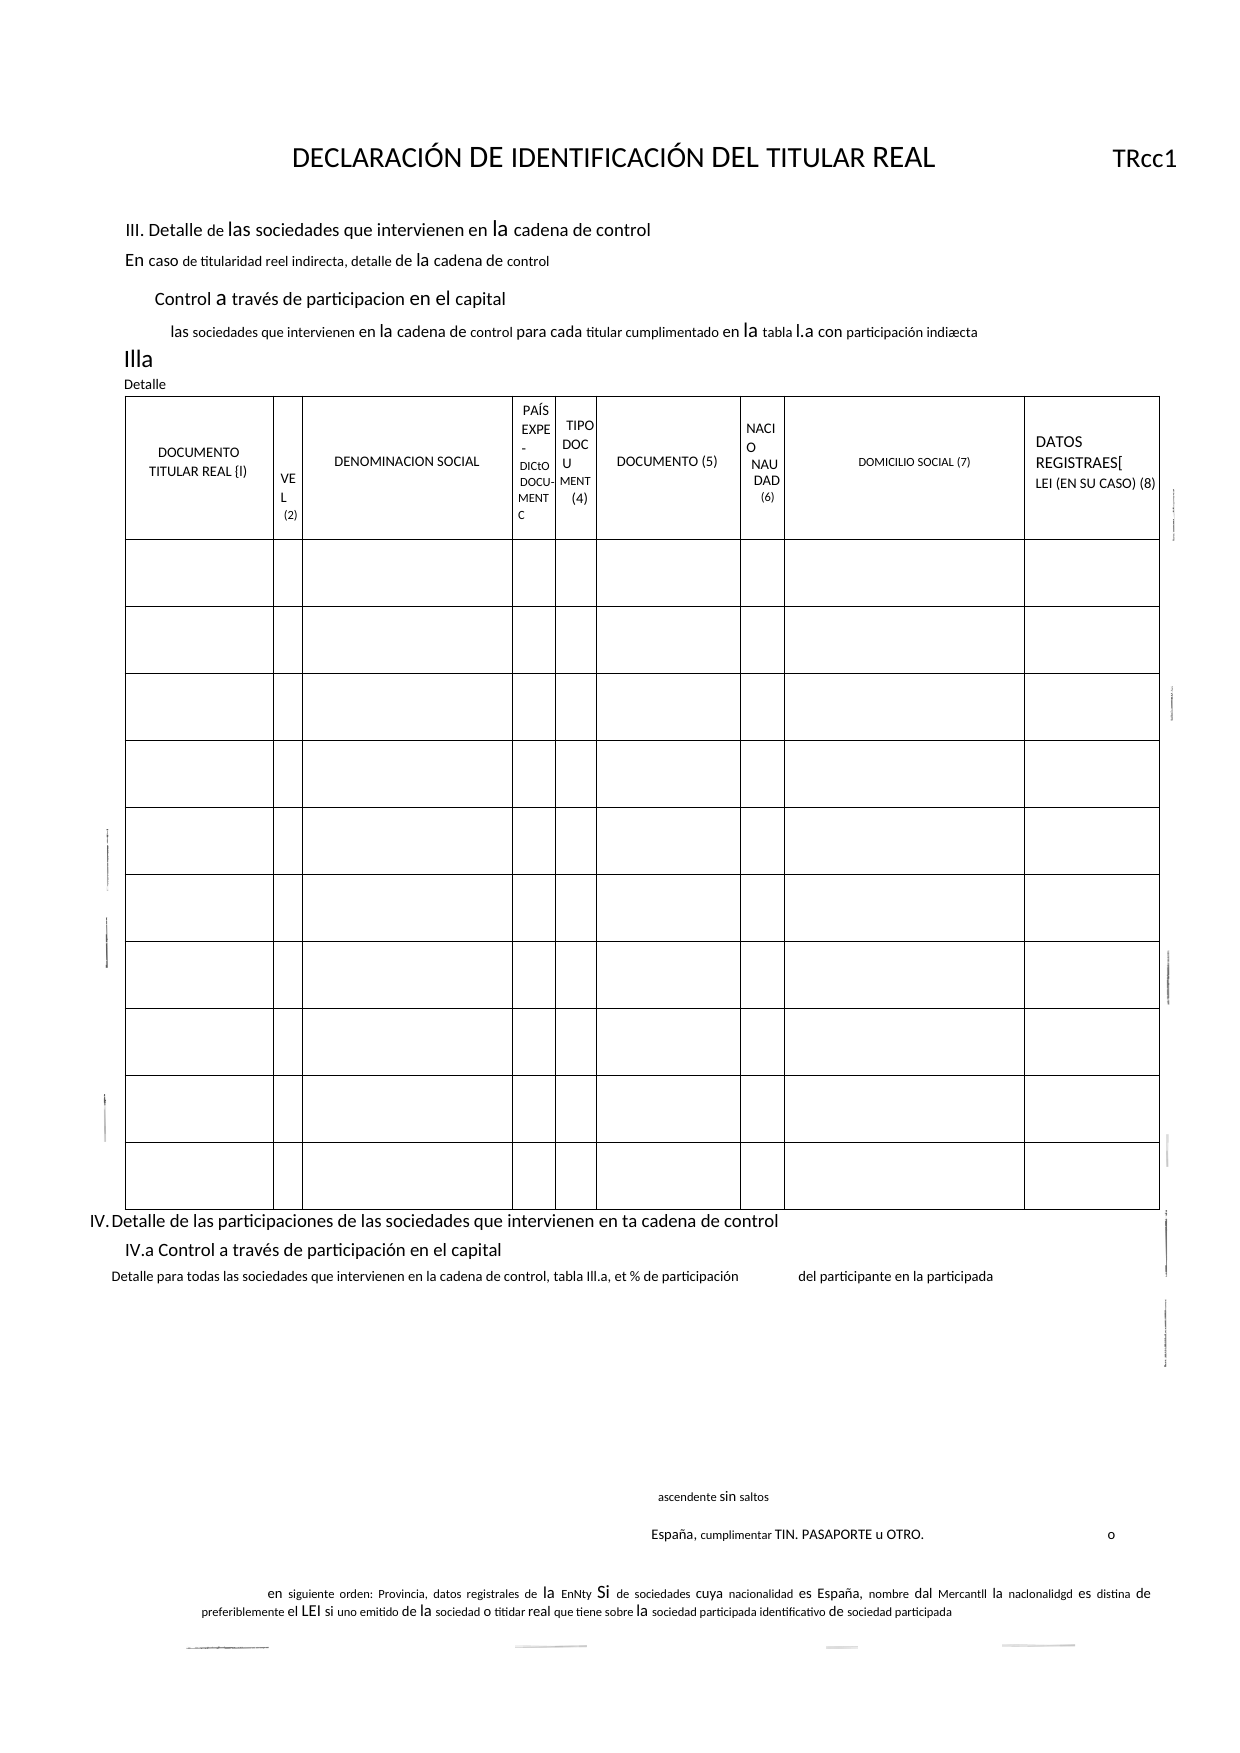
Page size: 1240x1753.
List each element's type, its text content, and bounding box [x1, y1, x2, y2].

table_cell [785, 607, 1024, 673]
table_cell [513, 1009, 555, 1075]
table_cell [303, 741, 512, 807]
table_cell [741, 1076, 784, 1142]
table_cell [513, 741, 555, 807]
table_cell [741, 741, 784, 807]
table_cell [126, 1076, 273, 1142]
table_header DENOMINACION SOCIAL [303, 397, 512, 539]
table_cell [126, 875, 273, 941]
table_cell [303, 607, 512, 673]
table_cell [741, 540, 784, 606]
table_cell [597, 540, 740, 606]
table_cell [556, 674, 596, 740]
table_cell [1025, 1009, 1159, 1075]
table_cell [785, 741, 1024, 807]
table_cell [1025, 875, 1159, 941]
table_cell [741, 875, 784, 941]
table_cell [597, 808, 740, 874]
table_cell [556, 607, 596, 673]
text Illa [123, 343, 1103, 373]
table_cell [597, 1076, 740, 1142]
table_cell [303, 540, 512, 606]
list Detalle de las participaciones de las sociedades que intervienen en ta cadena de control [89, 1209, 1103, 1232]
table_cell [556, 875, 596, 941]
table_cell [785, 1076, 1024, 1142]
table_cell [785, 674, 1024, 740]
table_cell [274, 1143, 302, 1209]
table_header PAÍS EXPE- DICtO DOCU- MENTC [513, 397, 555, 539]
table_cell [597, 741, 740, 807]
table_cell [126, 674, 273, 740]
table_cell [741, 808, 784, 874]
table_cell [274, 741, 302, 807]
table_cell [126, 1009, 273, 1075]
table_cell [785, 1143, 1024, 1209]
table_cell [597, 1143, 740, 1209]
table_cell [274, 674, 302, 740]
table_cell [126, 741, 273, 807]
table_cell [597, 1009, 740, 1075]
table_header TIPO DOCU MENT (4) [556, 397, 596, 539]
table_cell [1025, 540, 1159, 606]
table_cell [513, 540, 555, 606]
table_cell [126, 607, 273, 673]
table_cell [1025, 942, 1159, 1008]
table_cell [1025, 607, 1159, 673]
table_cell [597, 942, 740, 1008]
text IV.a Control a través de participación en el capital [125, 1238, 1103, 1261]
table_cell [597, 875, 740, 941]
table_cell [303, 1143, 512, 1209]
table_cell [274, 1009, 302, 1075]
table_cell [785, 540, 1024, 606]
table_cell [513, 674, 555, 740]
table_cell [303, 942, 512, 1008]
table_cell [556, 808, 596, 874]
table_cell [741, 607, 784, 673]
table_cell [126, 808, 273, 874]
table_header DOCUMENTO (5) [597, 397, 740, 539]
table_cell [1025, 1076, 1159, 1142]
table_cell [556, 1076, 596, 1142]
table_cell [1025, 808, 1159, 874]
table_cell [126, 1143, 273, 1209]
table_cell [303, 1009, 512, 1075]
text Detalle para todas las sociedades que intervienen en la cadena de control, tabla Ill.a, et % de participación del participante en la participada [111, 1268, 1103, 1286]
table_cell [597, 607, 740, 673]
table_cell [556, 1009, 596, 1075]
table_cell [303, 808, 512, 874]
table_cell [741, 674, 784, 740]
table_cell [785, 808, 1024, 874]
table_cell [597, 674, 740, 740]
table_cell [126, 942, 273, 1008]
table_cell [1025, 674, 1159, 740]
table_cell [274, 607, 302, 673]
table_cell [303, 674, 512, 740]
table_header DOMICILIO SOCIAL (7) [785, 397, 1024, 539]
table_cell [785, 1009, 1024, 1075]
table_header VEL (2) [274, 397, 302, 539]
table_cell [556, 942, 596, 1008]
text Detalle [123, 376, 1103, 393]
table_cell [274, 875, 302, 941]
table_cell [513, 1076, 555, 1142]
table_cell [1025, 1143, 1159, 1209]
table_cell [556, 540, 596, 606]
table_cell [513, 1143, 555, 1209]
table_cell [741, 1009, 784, 1075]
table_cell [126, 540, 273, 606]
table_cell [785, 942, 1024, 1008]
table_cell [513, 942, 555, 1008]
table_header NACIO NAUDAD (6) [741, 397, 784, 539]
table_cell [741, 1143, 784, 1209]
table_cell [785, 875, 1024, 941]
table_cell [274, 808, 302, 874]
table_cell [556, 741, 596, 807]
table_cell [513, 808, 555, 874]
table_cell [303, 1076, 512, 1142]
table_cell [741, 942, 784, 1008]
table_cell [274, 1076, 302, 1142]
table_cell [274, 540, 302, 606]
table_cell [513, 607, 555, 673]
table_header DATOS REGISTRAES[ LEI (EN SU CASO) (8) [1025, 397, 1159, 539]
table_cell [1025, 741, 1159, 807]
table_cell [303, 875, 512, 941]
table_cell [513, 875, 555, 941]
table_header DOCUMENTO TITULAR REAL {l) [126, 397, 273, 539]
table_cell [274, 942, 302, 1008]
table_cell [556, 1143, 596, 1209]
